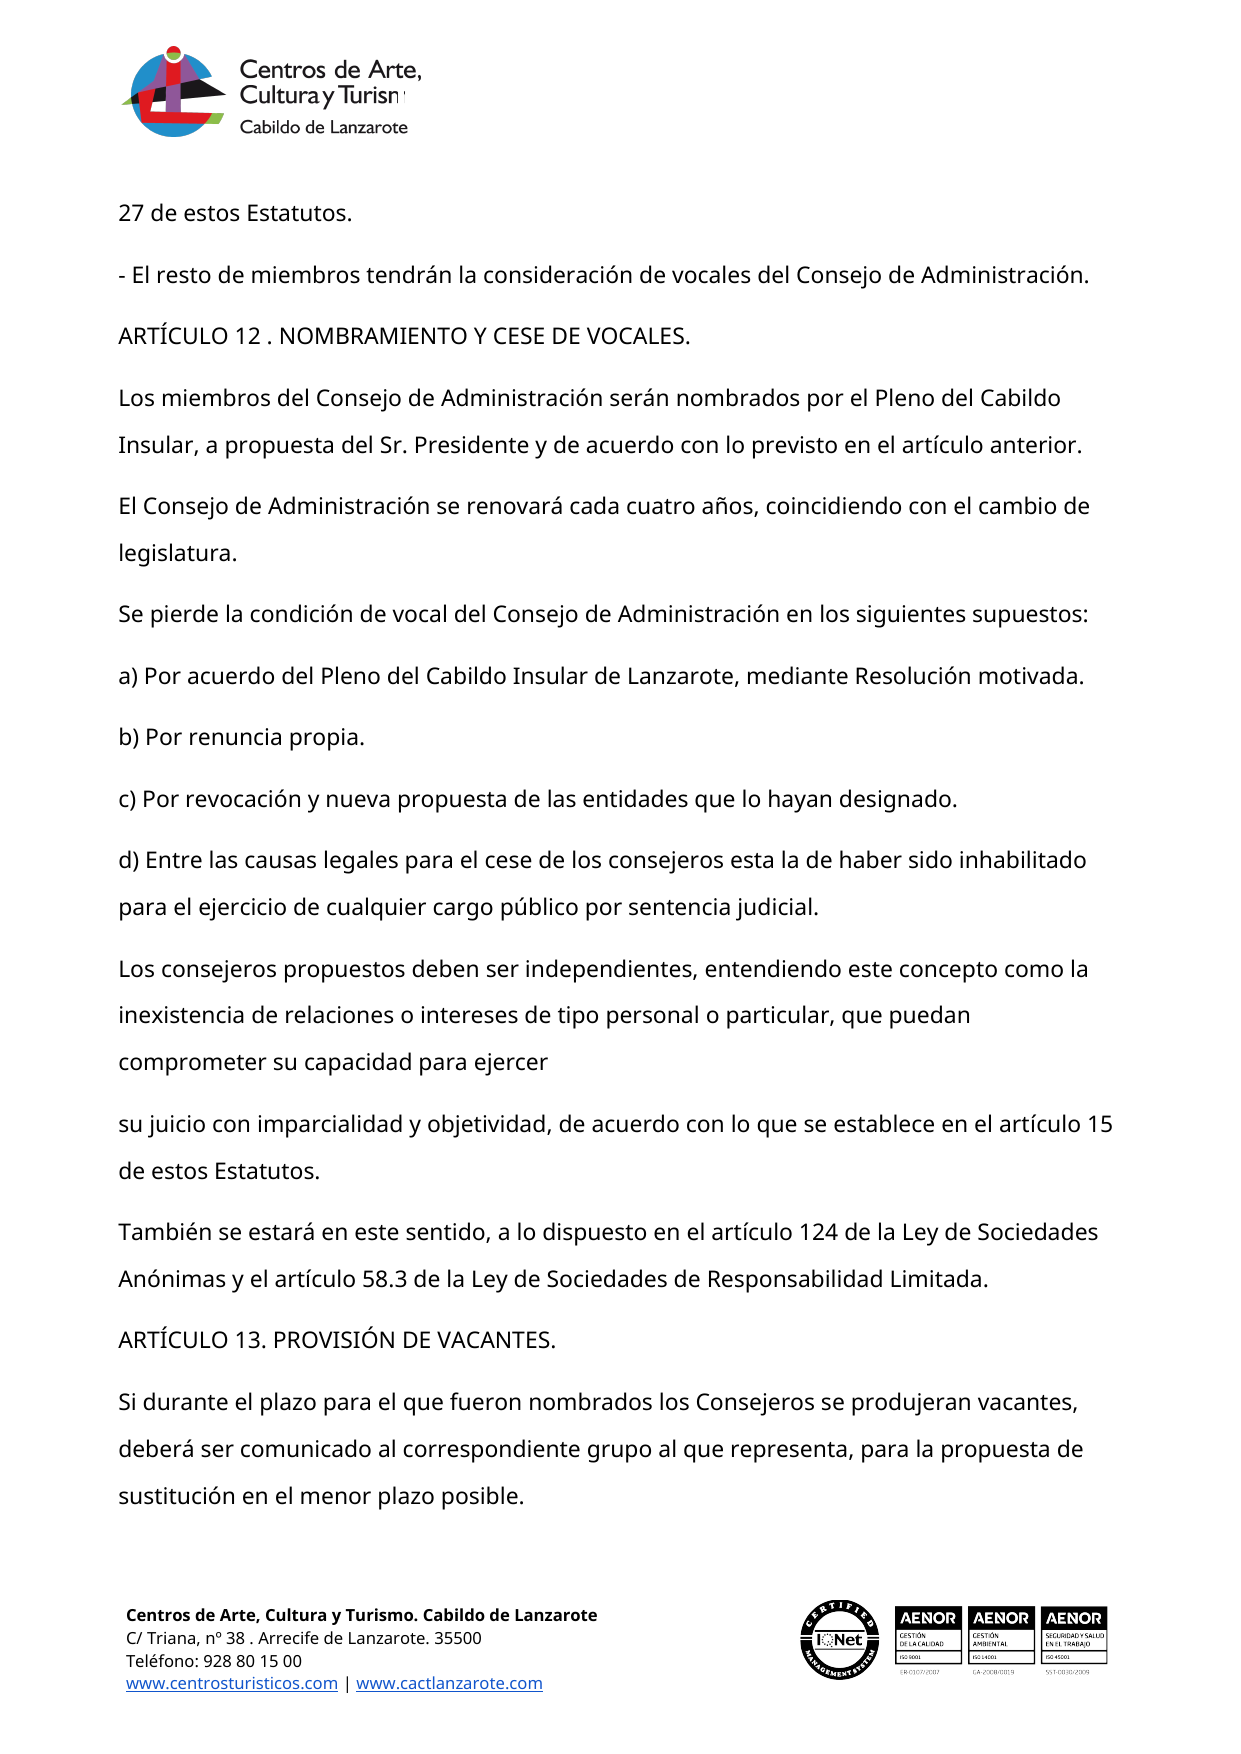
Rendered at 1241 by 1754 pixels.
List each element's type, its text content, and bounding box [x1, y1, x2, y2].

text También se estará en este sentido, a lo dispuesto en el artículo 124 de la Ley de Sociedades Anónimas y el artículo 58.3 de la Ley de Sociedades de Responsabilidad Limitada. [118, 1216, 1122, 1294]
text Si durante el plazo para el que fueron nombrados los Consejeros se produjeran vacantes, deberá ser comunicado al correspondiente grupo al que representa, para la propuesta de sustitución en el menor plazo posible. [118, 1386, 1122, 1511]
text 27 de estos Estatutos. [118, 197, 1122, 228]
text Los consejeros propuestos deben ser independientes, entendiendo este concepto como la inexistencia de relaciones o intereses de tipo personal o particular, que puedan comprometer su capacidad para ejercer [118, 952, 1122, 1077]
text Se pierde la condición de vocal del Consejo de Administración en los siguientes supuestos: [118, 598, 1122, 629]
text d) Entre las causas legales para el cese de los consejeros esta la de haber sido inhabilitado para el ejercicio de cualquier cargo público por sentencia judicial. [118, 844, 1122, 922]
picture [121, 46, 422, 137]
text b) Por renuncia propia. [118, 721, 1122, 752]
text Los miembros del Consejo de Administración serán nombrados por el Pleno del Cabildo Insular, a propuesta del Sr. Presidente y de acuerdo con lo previsto en el artículo anterior. [118, 382, 1122, 460]
text El Consejo de Administración se renovará cada cuatro años, coincidiendo con el cambio de legislatura. [118, 490, 1122, 568]
text ARTÍCULO 12 . NOMBRAMIENTO Y CESE DE VOCALES. [118, 320, 1122, 351]
picture [800, 1600, 1108, 1680]
text c) Por revocación y nueva propuesta de las entidades que lo hayan designado. [118, 783, 1122, 814]
text - El resto de miembros tendrán la consideración de vocales del Consejo de Administración. [118, 259, 1122, 290]
text a) Por acuerdo del Pleno del Cabildo Insular de Lanzarote, mediante Resolución motivada. [118, 660, 1122, 691]
text ARTÍCULO 13. PROVISIÓN DE VACANTES. [118, 1324, 1122, 1356]
text su juicio con imparcialidad y objetividad, de acuerdo con lo que se establece en el artículo 15 de estos Estatutos. [118, 1108, 1122, 1186]
